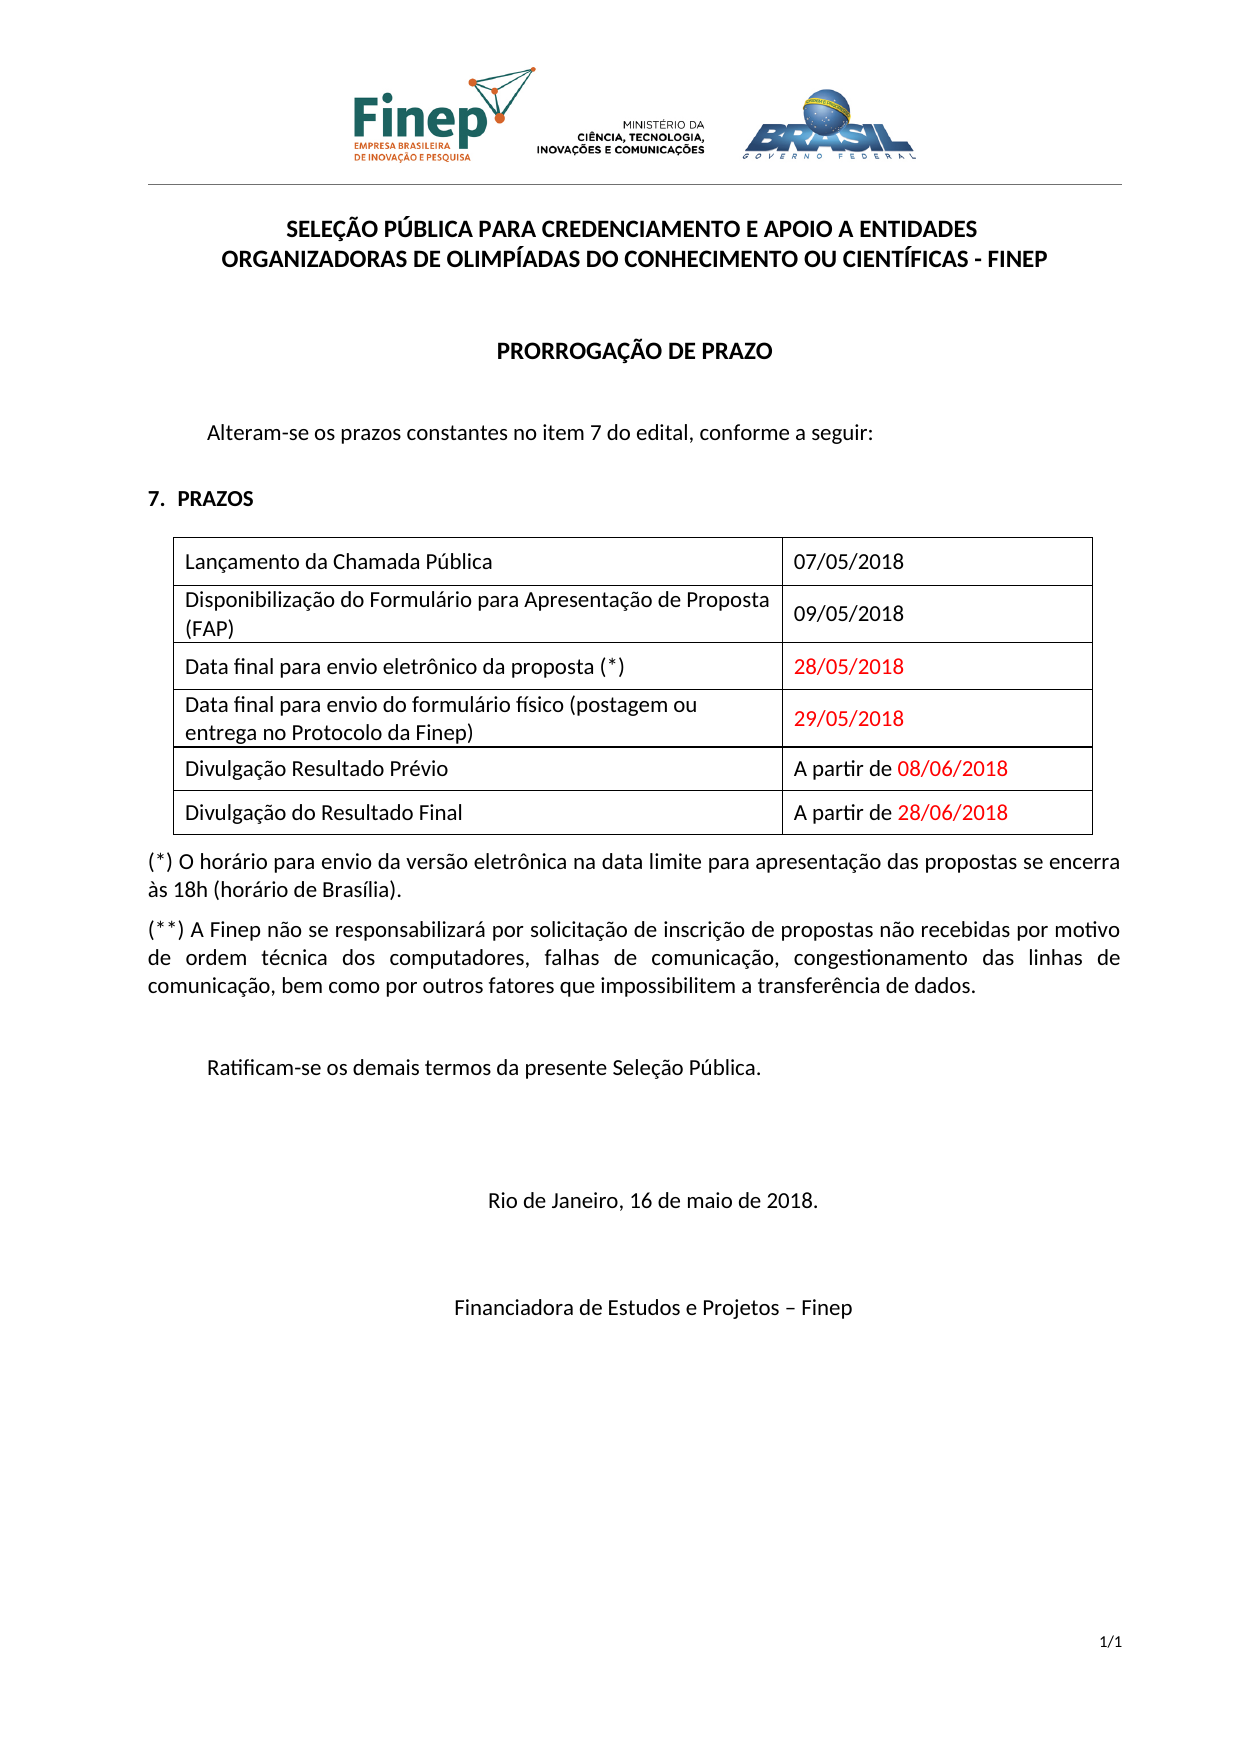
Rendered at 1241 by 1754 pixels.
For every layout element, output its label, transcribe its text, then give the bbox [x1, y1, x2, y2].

text Financiadora de Estudos e Projetos – Finep [185, 1293, 1122, 1321]
table_cell Disponibilização do Formulário para Apresentação de Proposta (FAP) [174, 586, 782, 642]
table_cell 09/05/2018 [783, 586, 1092, 642]
table_cell Data final para envio do formulário físico (postagem ou entrega no Protocolo da Finep) [174, 690, 782, 746]
text PRORROGAÇÃO DE PRAZO [148, 335, 1122, 365]
table_cell A partir de 28/06/2018 [783, 791, 1092, 833]
text SELEÇÃO PÚBLICA PARA CREDENCIAMENTO E APOIO A ENTIDADES [148, 213, 1122, 243]
table_cell A partir de 08/06/2018 [783, 748, 1092, 790]
table_header 07/05/2018 [783, 538, 1092, 584]
text (*) O horário para envio da versão eletrônica na data limite para apresentação das propostas se encerra às 18h (horário de Brasília). [148, 847, 1122, 903]
text ORGANIZADORAS DE OLIMPÍADAS DO CONHECIMENTO OU CIENTÍFICAS - FINEP [148, 243, 1122, 274]
text Ratificam-se os demais termos da presente Seleção Pública. [148, 1053, 1122, 1081]
list PRAZOS [148, 484, 1122, 512]
text (**) A Finep não se responsabilizará por solicitação de inscrição de propostas não recebidas por motivo de ordem técnica dos computadores, falhas de comunicação, congestionamento das linhas de comunicação, bem como por outros fatores que impossibilitem a transferência de dados. [148, 916, 1122, 999]
table_cell 28/05/2018 [783, 643, 1092, 689]
table_header Lançamento da Chamada Pública [174, 538, 782, 584]
table_cell 29/05/2018 [783, 690, 1092, 746]
text Alteram-se os prazos constantes no item 7 do edital, conforme a seguir: [148, 418, 1122, 446]
text Rio de Janeiro, 16 de maio de 2018. [185, 1187, 1122, 1215]
table_cell Divulgação Resultado Prévio [174, 748, 782, 790]
table_cell Data final para envio eletrônico da proposta (*) [174, 643, 782, 689]
table_cell Divulgação do Resultado Final [174, 791, 782, 833]
